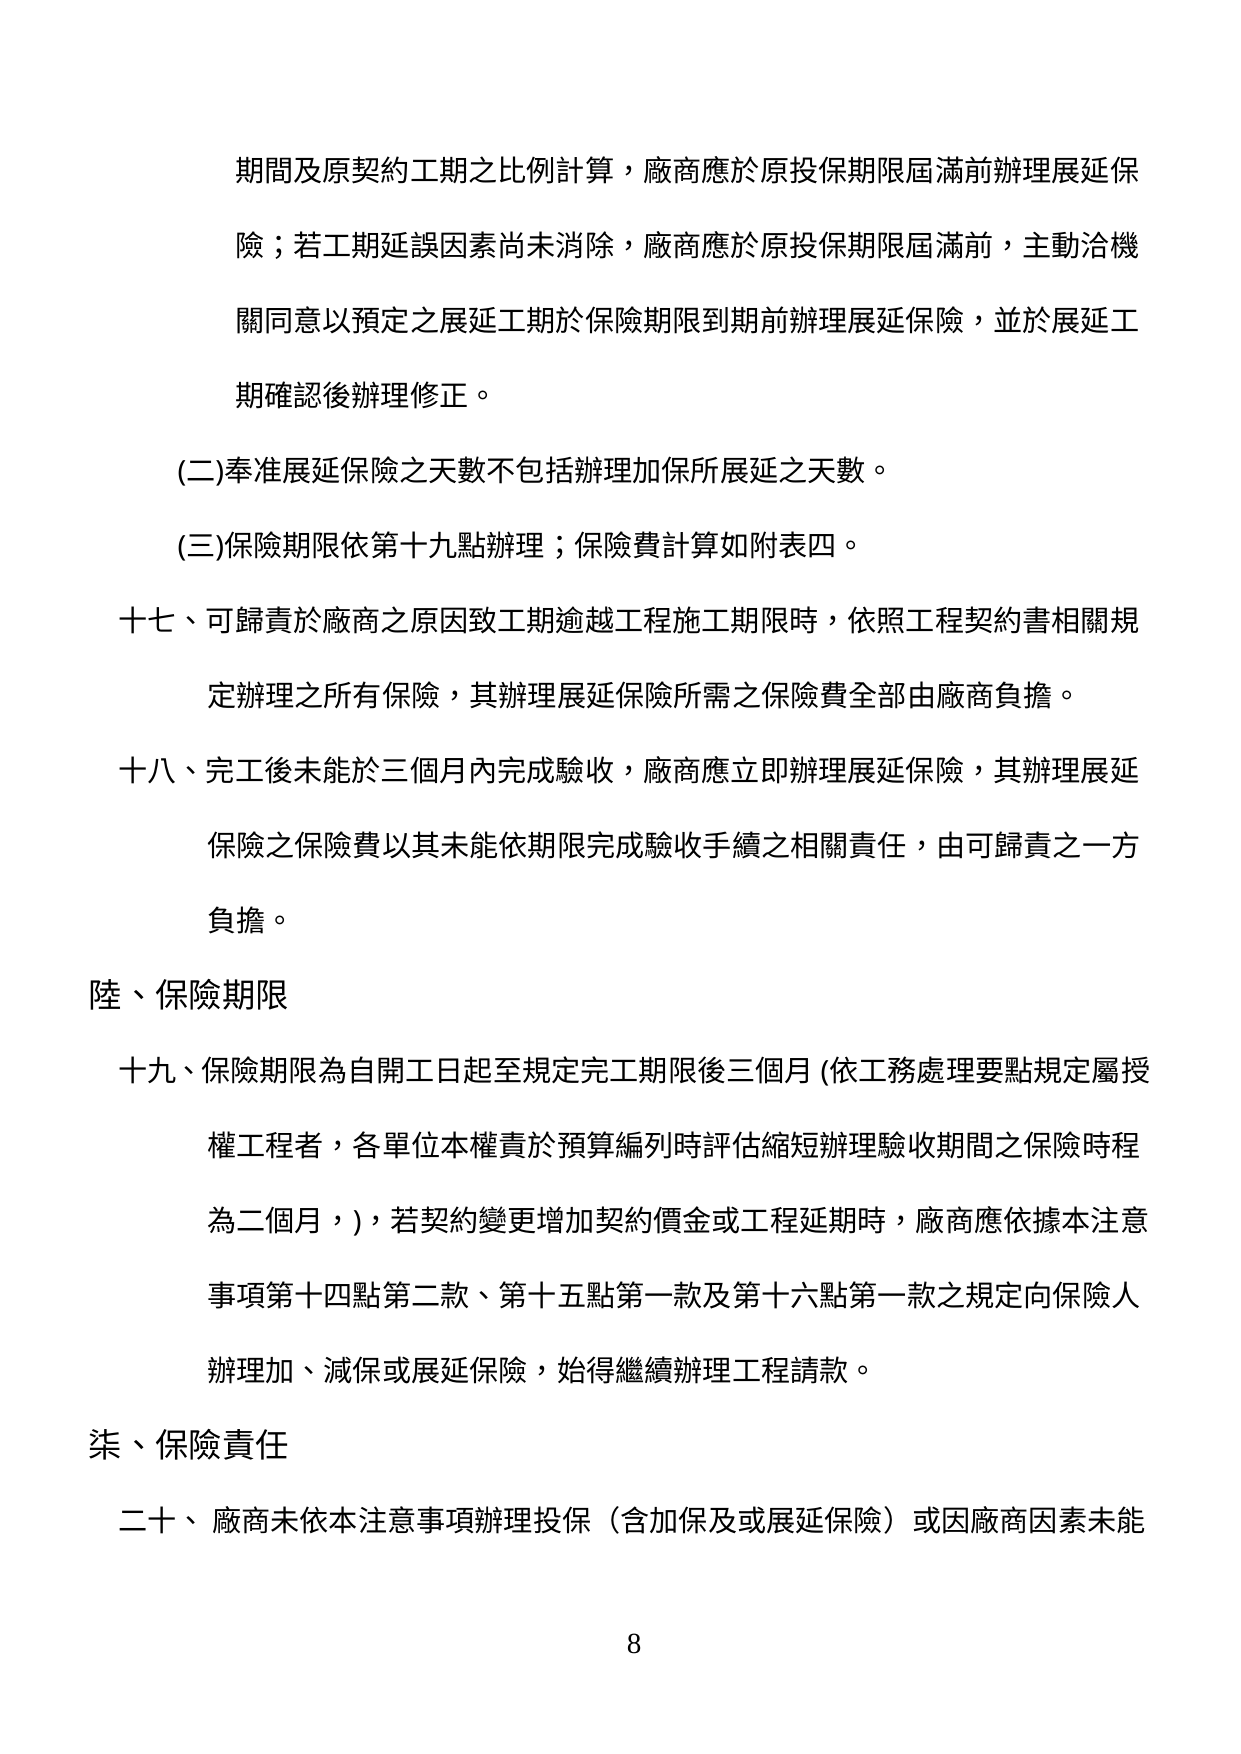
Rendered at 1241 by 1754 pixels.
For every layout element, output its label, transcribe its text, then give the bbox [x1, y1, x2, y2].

text (三)保險期限依第十九點辦理；保險費計算如附表四。 [177, 506, 1150, 581]
text 二十、 廠商未依本注意事項辦理投保（含加保及或展延保險）或因廠商因素未能 [118, 1481, 1150, 1556]
text 柒、保險責任 [88, 1406, 1150, 1481]
text 十七、可歸責於廠商之原因致工期逾越工程施工期限時，依照工程契約書相關規定辦理之所有保險，其辦理展延保險所需之保險費全部由廠商負擔。 [118, 581, 1150, 731]
text 期間及原契約工期之比例計算，廠商應於原投保期限屆滿前辦理展延保險；若工期延誤因素尚未消除，廠商應於原投保期限屆滿前，主動洽機關同意以預定之展延工期於保險期限到期前辦理展延保險，並於展延工期確認後辦理修正。 [177, 131, 1150, 431]
text (二)奉准展延保險之天數不包括辦理加保所展延之天數。 [177, 431, 1150, 506]
text 陸、保險期限 [88, 956, 1150, 1031]
text 十九、保險期限為自開工日起至規定完工期限後三個月 (依工務處理要點規定屬授權工程者，各單位本權責於預算編列時評估縮短辦理驗收期間之保險時程為二個月，)，若契約變更增加契約價金或工程延期時，廠商應依據本注意事項第十四點第二款、第十五點第一款及第十六點第一款之規定向保險人辦理加、減保或展延保險，始得繼續辦理工程請款。 [118, 1031, 1150, 1406]
text 十八、完工後未能於三個月內完成驗收，廠商應立即辦理展延保險，其辦理展延保險之保險費以其未能依期限完成驗收手續之相關責任，由可歸責之一方負擔。 [118, 731, 1150, 956]
